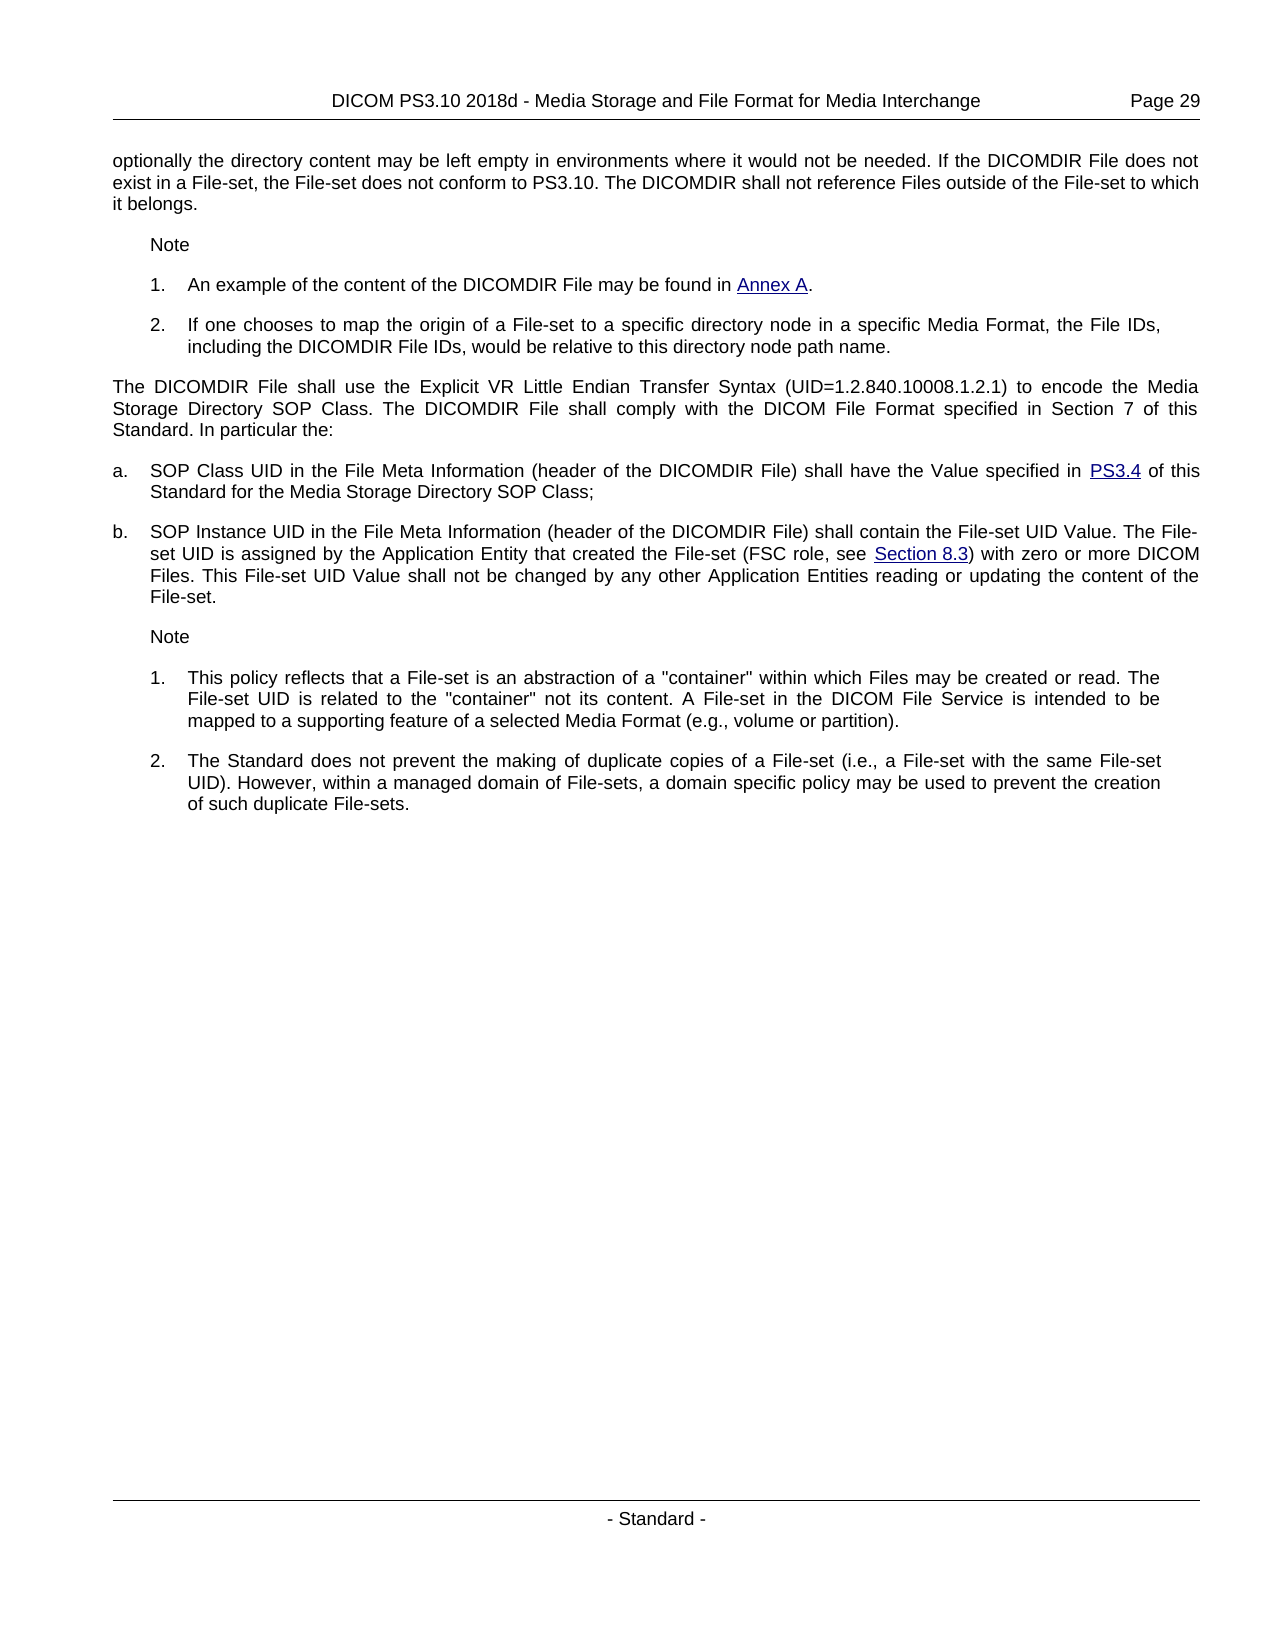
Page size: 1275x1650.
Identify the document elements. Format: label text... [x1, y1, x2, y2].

list This policy reflects that a File-set is an abstraction of a "container" within which Files may be created or read. The File-set UID is related to the "container" not its content. A File-set in the DICOM File Service is intended to be mapped to a supporting feature of a selected Media Format (e.g., volume or partition). [150, 667, 1162, 731]
list SOP Class UID in the File Meta Information (header of the DICOMDIR File) shall have the Value specified in PS3.4 of this Standard for the Media Storage Directory SOP Class; [112, 459, 1200, 502]
text Note [150, 626, 1162, 648]
text Note [150, 233, 1162, 255]
list If one chooses to map the origin of a File-set to a specific directory node in a specific Media Format, the File IDs, including the DICOMDIR File IDs, would be relative to this directory node path name. [150, 314, 1162, 357]
text optionally the directory content may be left empty in environments where it would not be needed. If the DICOMDIR File does not exist in a File-set, the File-set does not conform to PS3.10. The DICOMDIR shall not reference Files outside of the File-set to which it belongs. [112, 150, 1200, 215]
list SOP Instance UID in the File Meta Information (header of the DICOMDIR File) shall contain the File-set UID Value. The File-set UID is assigned by the Application Entity that created the File-set (FSC role, see Section 8.3) with zero or more DICOM Files. This File-set UID Value shall not be changed by any other Application Entities reading or updating the content of the File-set. [112, 521, 1200, 607]
list An example of the content of the DICOMDIR File may be found in Annex A. [150, 274, 1162, 295]
text The DICOMDIR File shall use the Explicit VR Little Endian Transfer Syntax (UID=1.2.840.10008.1.2.1) to encode the Media Storage Directory SOP Class. The DICOMDIR File shall comply with the DICOM File Format specified in Section 7 of this Standard. In particular the: [112, 376, 1200, 441]
list The Standard does not prevent the making of duplicate copies of a File-set (i.e., a File-set with the same File-set UID). However, within a managed domain of File-sets, a domain specific policy may be used to prevent the creation of such duplicate File-sets. [150, 750, 1162, 815]
